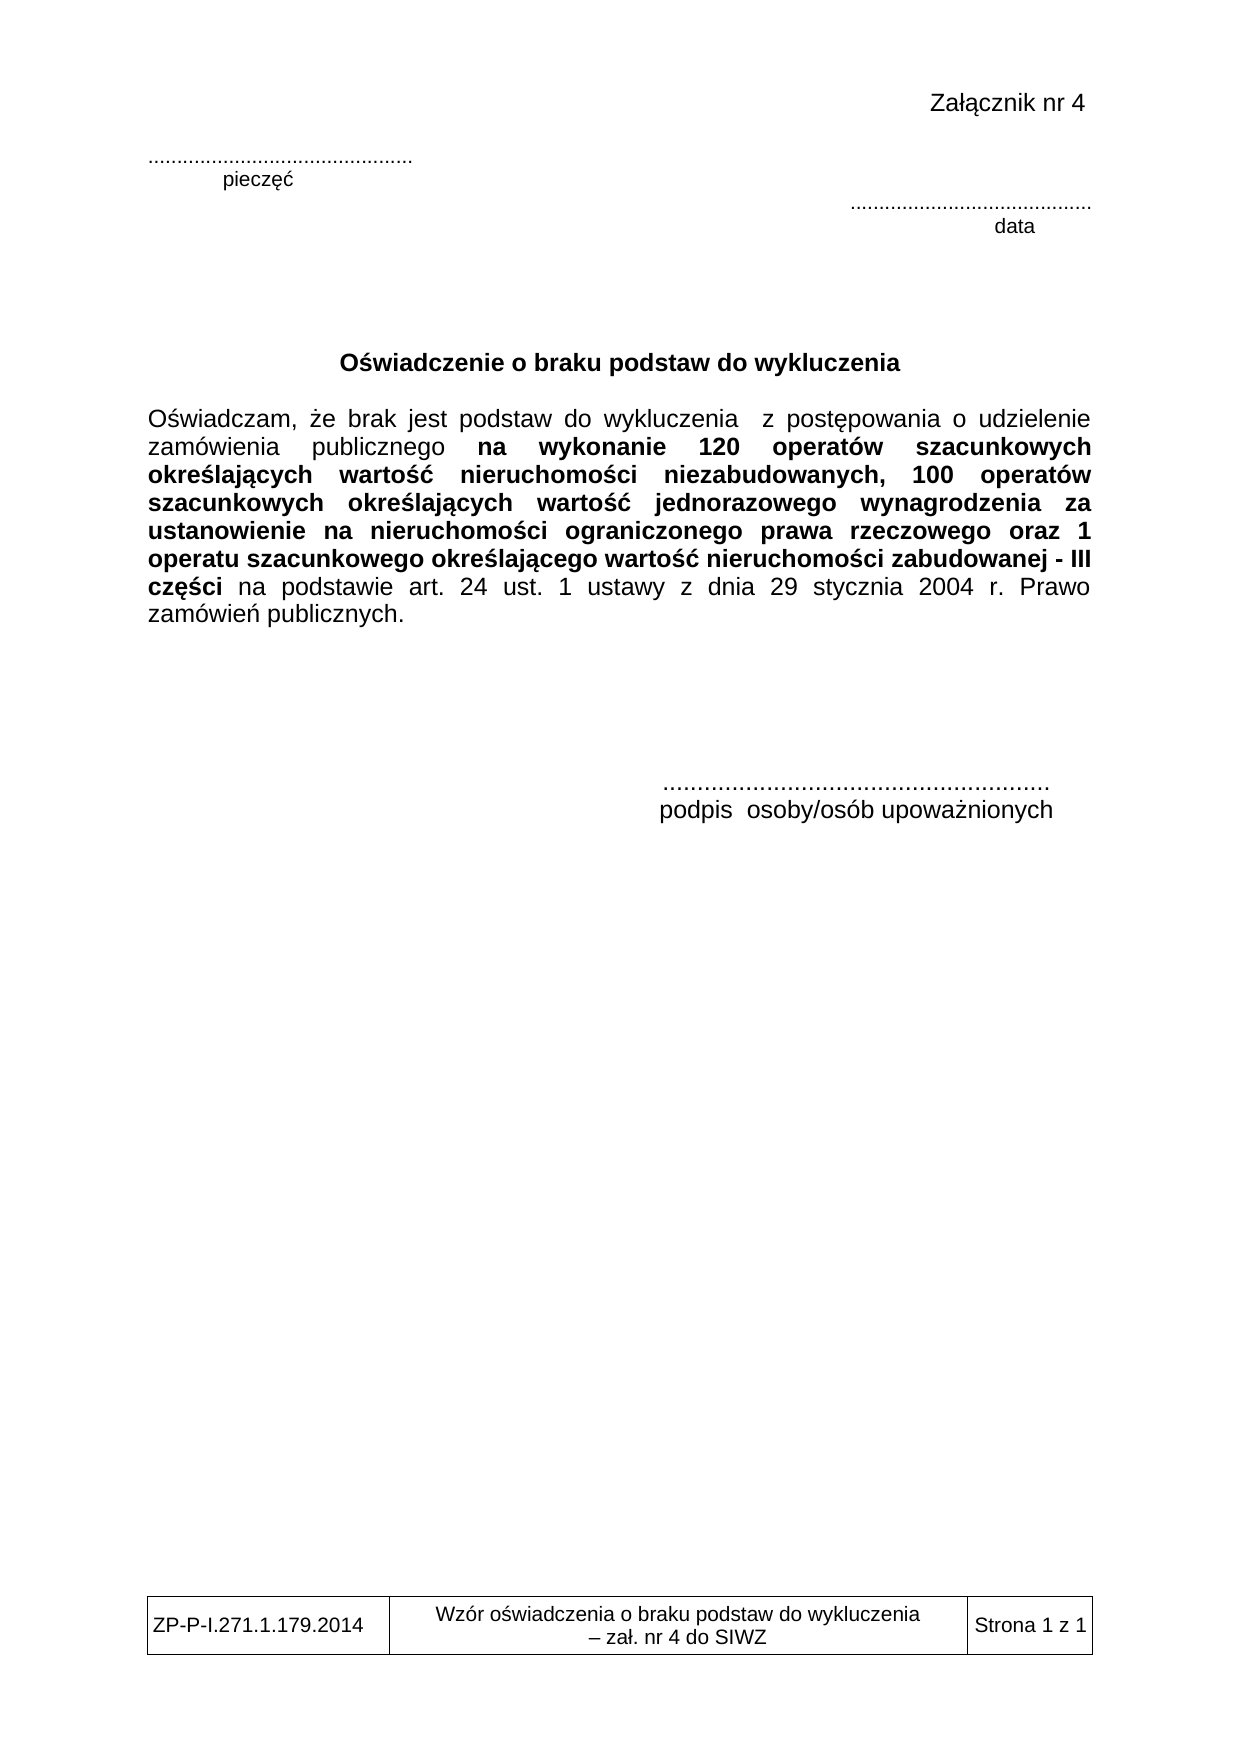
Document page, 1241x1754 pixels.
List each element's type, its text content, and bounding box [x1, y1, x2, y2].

text pieczęć [148, 168, 1092, 191]
text Oświadczam, że brak jest podstaw do wykluczenia z postępowania o udzielenie zamówienia publicznego na wykonanie 120 operatów szacunkowych określających wartość nieruchomości niezabudowanych, 100 operatów szacunkowych określających wartość jednorazowego wynagrodzenia za ustanowienie na nieruchomości ograniczonego prawa rzeczowego oraz 1 operatu szacunkowego określającego wartość nieruchomości zabudowanej - III części na podstawie art. 24 ust. 1 ustawy z dnia 29 stycznia 2004 r. Prawo zamówień publicznych. [148, 405, 1092, 628]
text data [148, 214, 1092, 237]
text .......................................... [148, 191, 1092, 214]
text ........................................................ [620, 768, 1092, 796]
text podpis osoby/osób upoważnionych [620, 796, 1092, 824]
text Oświadczenie o braku podstaw do wykluczenia [148, 349, 1092, 377]
subtitle Załącznik nr 4 [148, 89, 1092, 117]
text .............................................. [148, 144, 1092, 168]
